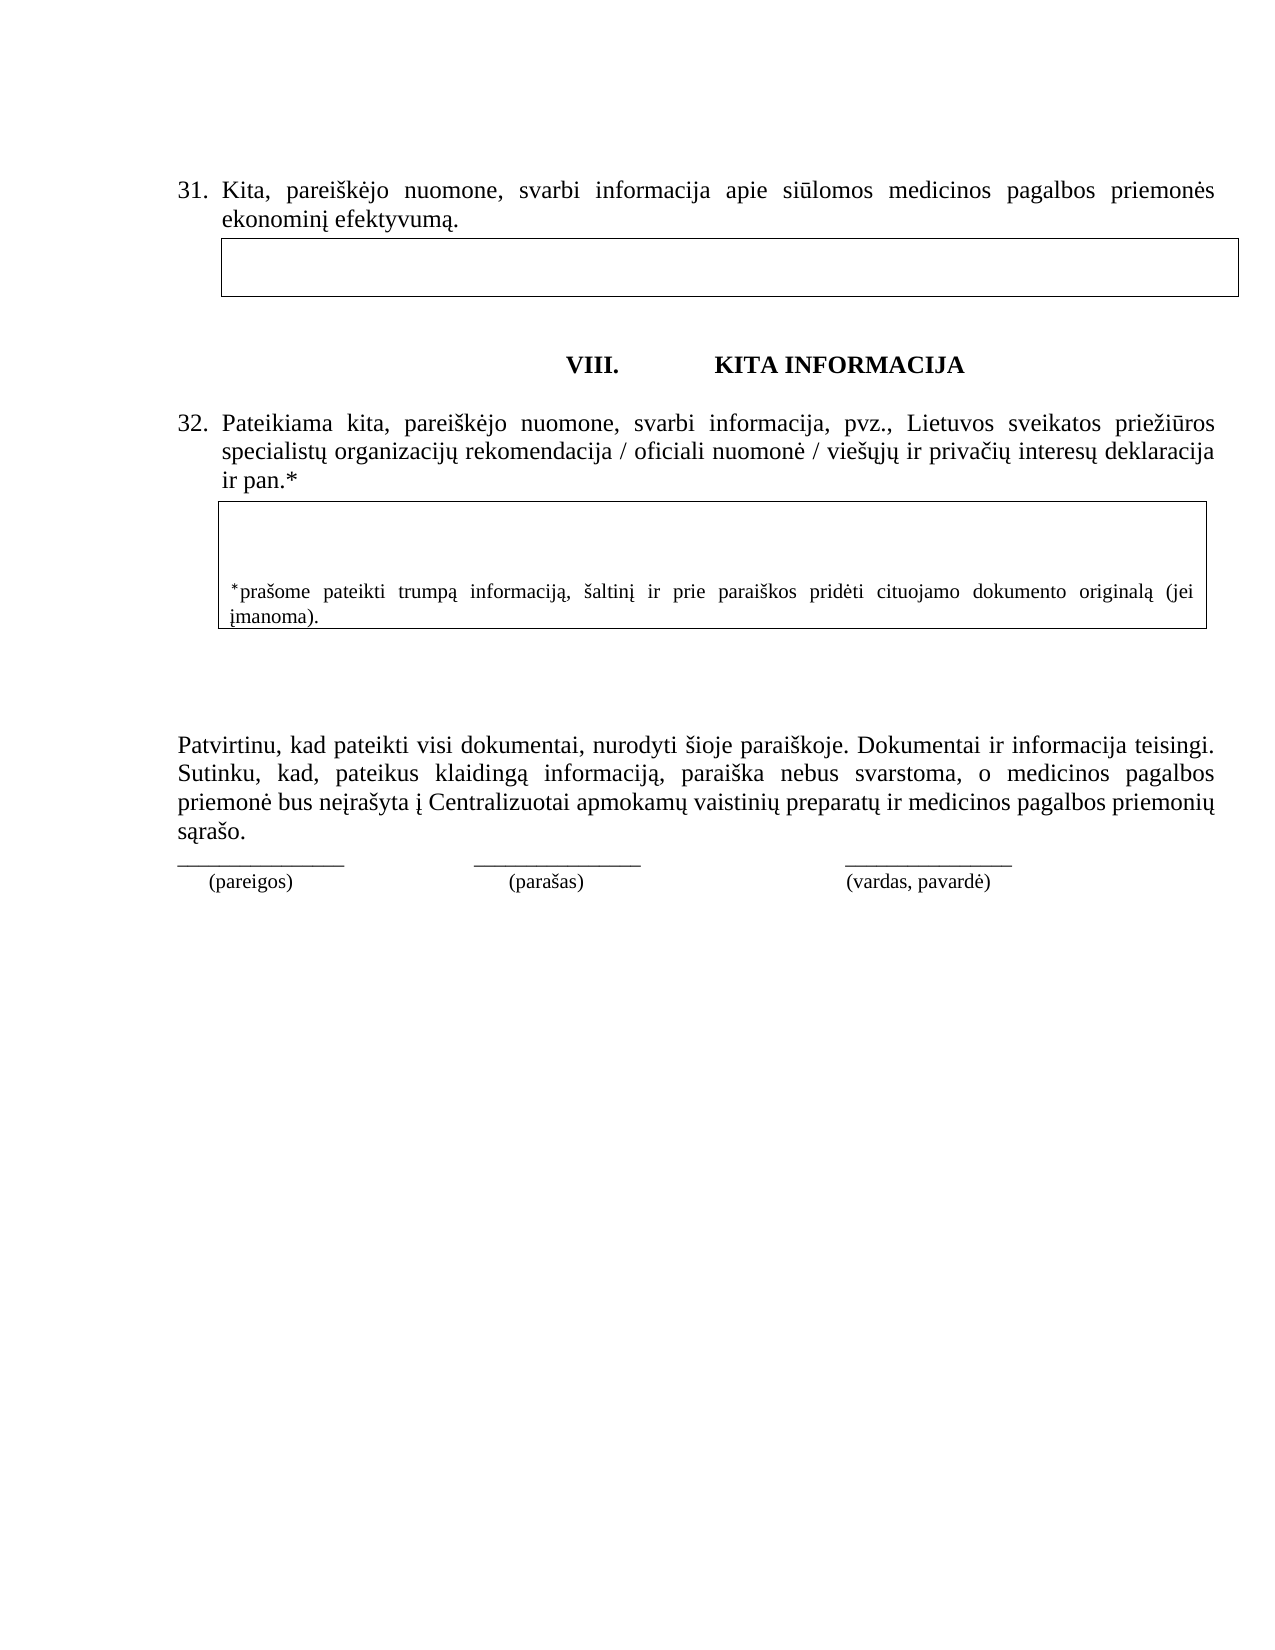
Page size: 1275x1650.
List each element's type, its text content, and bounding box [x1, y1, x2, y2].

text ________________ ________________ ________________ [177, 845, 1216, 869]
text Patvirtinu, kad pateikti visi dokumentai, nurodyti šioje paraiškoje. Dokumentai ir informacija teisingi. Sutinku, kad, pateikus klaidingą informaciją, paraiška nebus svarstoma, o medicinos pagalbos priemonė bus neįrašyta į Centralizuotai apmokamų vaistinių preparatų ir medicinos pagalbos priemonių sąrašo. [177, 730, 1216, 845]
table_header [222, 239, 1238, 296]
text VIII. KITA INFORMACIJA [315, 350, 1216, 379]
text (pareigos) (parašas) (vardas, pavardė) [177, 869, 1216, 893]
text 31. Kita, pareiškėjo nuomone, svarbi informacija apie siūlomos medicinos pagalbos priemonės ekonominį efektyvumą. [177, 176, 1216, 233]
text 32. Pateikiama kita, pareiškėjo nuomone, svarbi informacija, pvz., Lietuvos sveikatos priežiūros specialistų organizacijų rekomendacija / oficiali nuomonė / viešųjų ir privačių interesų deklaracija ir pan.* [177, 408, 1216, 494]
table_header *prašome pateikti trumpą informaciją, šaltinį ir prie paraiškos pridėti cituojamo dokumento originalą (jei įmanoma). [219, 502, 1206, 628]
